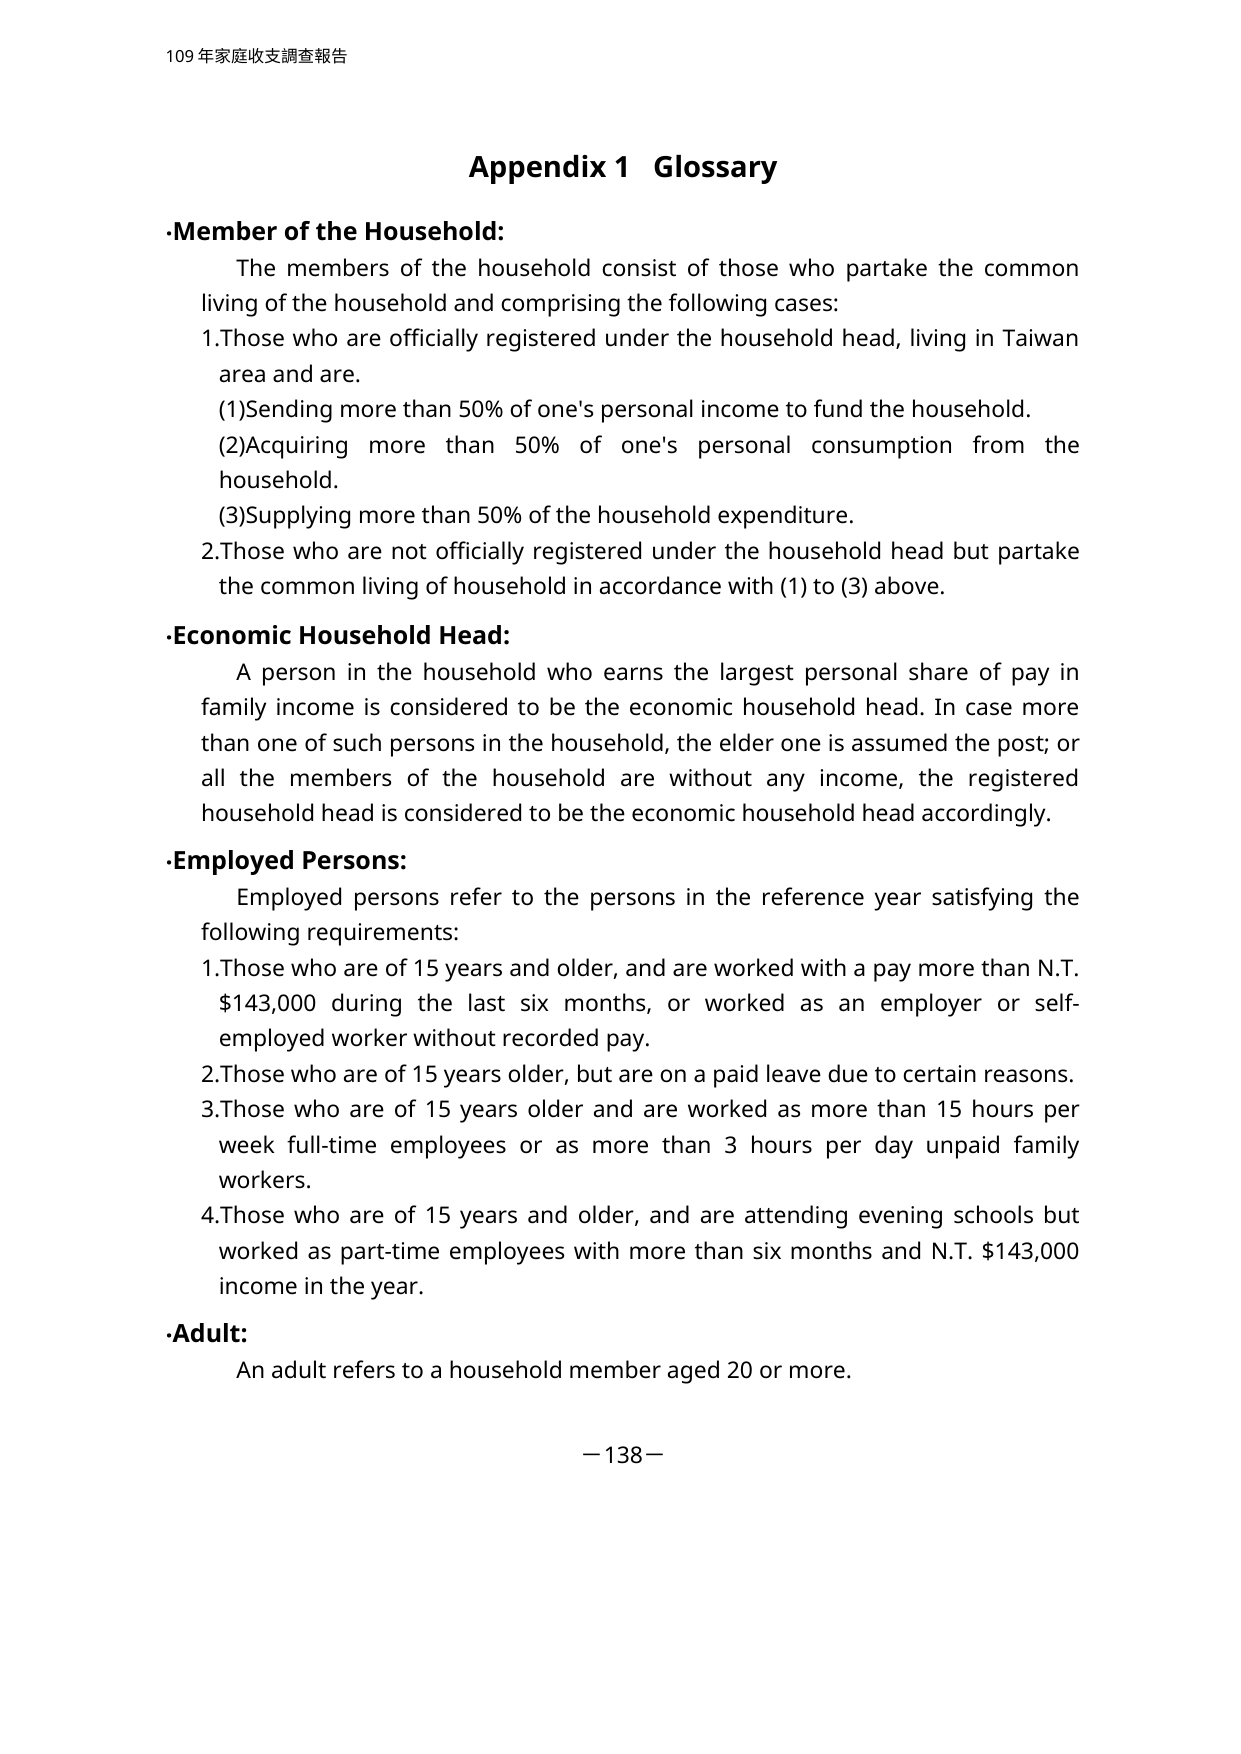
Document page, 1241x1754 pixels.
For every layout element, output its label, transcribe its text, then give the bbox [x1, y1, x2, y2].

text ‧Member of the Household: [165, 210, 1081, 248]
text ‧Economic Household Head: [165, 614, 1081, 652]
text 2.Those who are not officially registered under the household head but partake the common living of household in accordance with (1) to (3) above. [201, 531, 1081, 602]
text 4.Those who are of 15 years and older, and are attending evening schools but worked as part-time employees with more than six months and N.T. $143,000 income in the year. [201, 1196, 1081, 1302]
text ‧Adult: [165, 1314, 1081, 1350]
text 2.Those who are of 15 years older, but are on a paid leave due to certain reasons. [201, 1054, 1081, 1089]
text An adult refers to a household member aged 20 or more. [201, 1350, 1081, 1385]
text 1.Those who are of 15 years and older, and are worked with a pay more than N.T. $143,000 during the last six months, or worked as an employer or self-employed worker without recorded pay. [201, 948, 1081, 1054]
text A person in the household who earns the largest personal share of pay in family income is considered to be the economic household head. In case more than one of such persons in the household, the elder one is assumed the post; or all the members of the household are without any income, the registered household head is considered to be the economic household head accordingly. [201, 652, 1081, 829]
text 3.Those who are of 15 years older and are worked as more than 15 hours per week full-time employees or as more than 3 hours per day unpaid family workers. [201, 1089, 1081, 1196]
subtitle Appendix 1 Glossary [165, 148, 1081, 185]
text (2)Acquiring more than 50% of one's personal consumption from the household. [218, 425, 1081, 496]
text Employed persons refer to the persons in the reference year satisfying the following requirements: [201, 877, 1081, 948]
text ‧Employed Persons: [165, 841, 1081, 877]
text The members of the household consist of those who partake the common living of the household and comprising the following cases: [201, 248, 1081, 318]
text (3)Supplying more than 50% of the household expenditure. [218, 496, 1081, 531]
text (1)Sending more than 50% of one's personal income to fund the household. [218, 389, 1081, 425]
text 1.Those who are officially registered under the household head, living in Taiwan area and are. [201, 318, 1081, 389]
